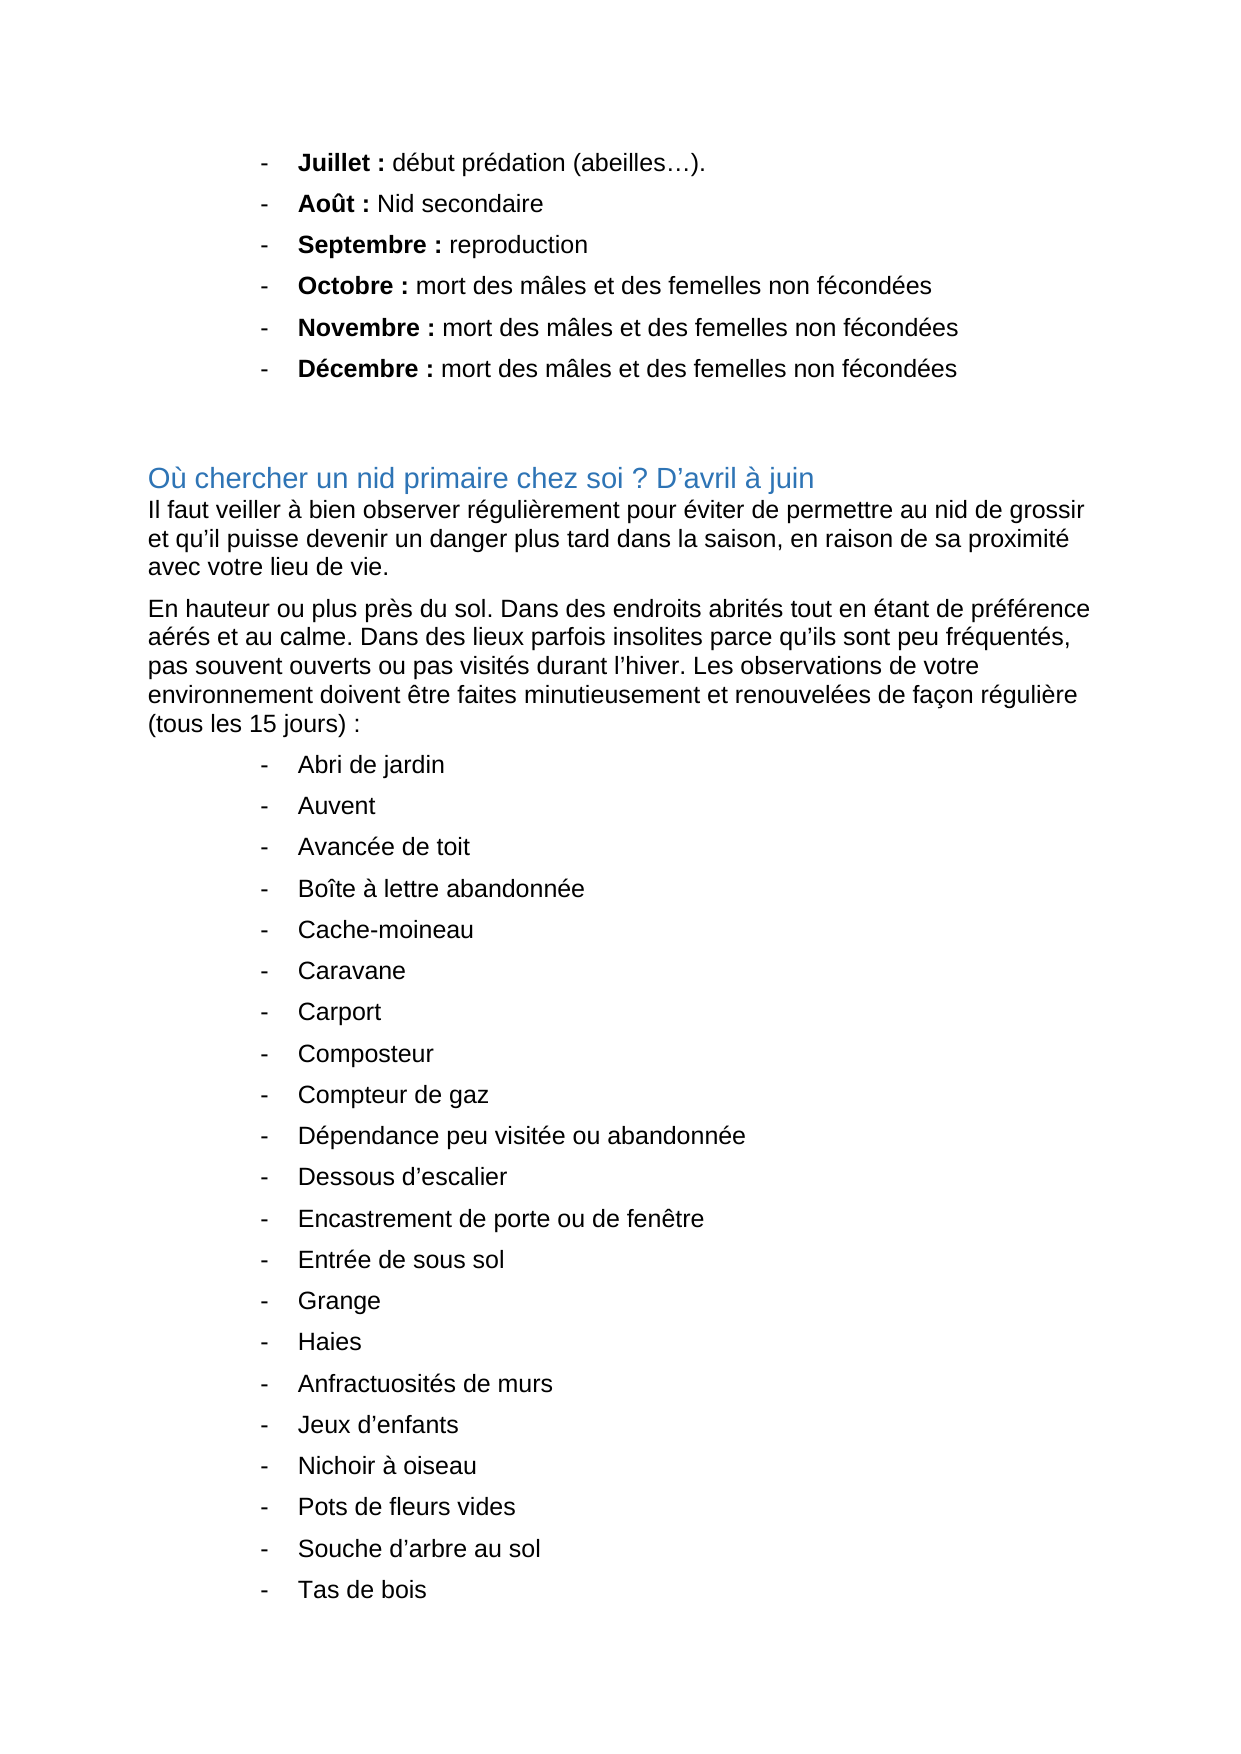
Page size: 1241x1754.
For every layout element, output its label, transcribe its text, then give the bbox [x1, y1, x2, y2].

list Jeux d’enfants [260, 1410, 1093, 1439]
list Grange [260, 1286, 1093, 1315]
list Dessous d’escalier [260, 1162, 1093, 1191]
list Novembre : mort des mâles et des femelles non fécondées [260, 313, 1093, 341]
list Cache-moineau [260, 915, 1093, 944]
list Entrée de sous sol [260, 1245, 1093, 1274]
list Avancée de toit [260, 832, 1093, 861]
list Souche d’arbre au sol [260, 1534, 1093, 1562]
list Octobre : mort des mâles et des femelles non fécondées [260, 271, 1093, 300]
list Haies [260, 1327, 1093, 1356]
list Abri de jardin [260, 750, 1093, 779]
list Juillet : début prédation (abeilles…). [260, 148, 1093, 176]
list Décembre : mort des mâles et des femelles non fécondées [260, 354, 1093, 383]
list Boîte à lettre abandonnée [260, 874, 1093, 902]
text En hauteur ou plus près du sol. Dans des endroits abrités tout en étant de préférence aérés et au calme. Dans des lieux parfois insolites parce qu’ils sont peu fréquentés, pas souvent ouverts ou pas visités durant l’hiver. Les observations de votre environnement doivent être faites minutieusement et renouvelées de façon régulière (tous les 15 jours) : [148, 594, 1093, 737]
list Août : Nid secondaire [260, 189, 1093, 218]
list Carport [260, 997, 1093, 1026]
list Composteur [260, 1039, 1093, 1067]
list Tas de bois [260, 1575, 1093, 1604]
list Nichoir à oiseau [260, 1451, 1093, 1480]
list Dépendance peu visitée ou abandonnée [260, 1121, 1093, 1150]
list Pots de fleurs vides [260, 1492, 1093, 1521]
list Auvent [260, 791, 1093, 820]
subtitle Où chercher un nid primaire chez soi ? D’avril à juin [148, 461, 1093, 495]
text Il faut veiller à bien observer régulièrement pour éviter de permettre au nid de grossir et qu’il puisse devenir un danger plus tard dans la saison, en raison de sa proximité avec votre lieu de vie. [148, 495, 1093, 581]
list Anfractuosités de murs [260, 1369, 1093, 1397]
list Caravane [260, 956, 1093, 985]
list Septembre : reproduction [260, 230, 1093, 259]
list Encastrement de porte ou de fenêtre [260, 1204, 1093, 1232]
list Compteur de gaz [260, 1080, 1093, 1109]
